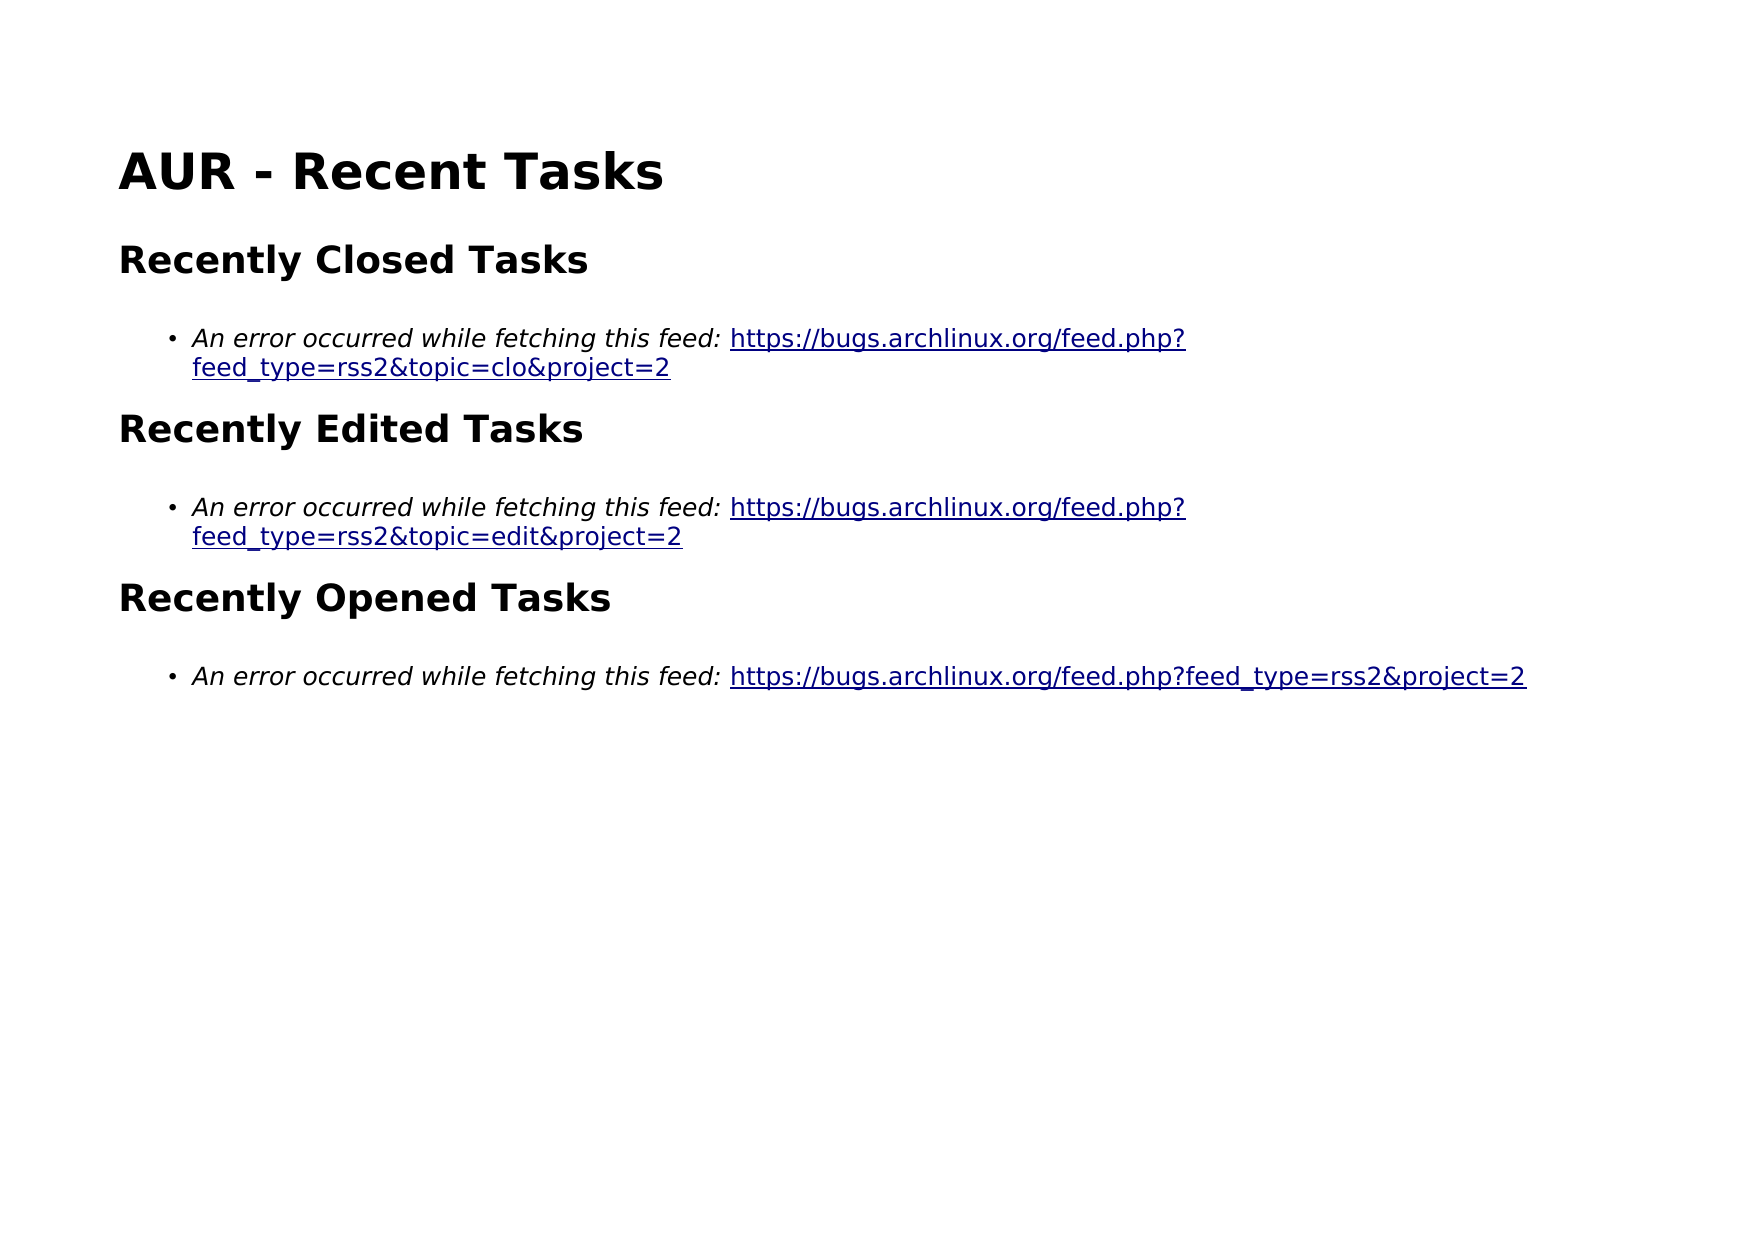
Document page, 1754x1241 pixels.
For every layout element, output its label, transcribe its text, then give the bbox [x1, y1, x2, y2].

subtitle Recently Closed Tasks [118, 239, 1636, 282]
subtitle Recently Edited Tasks [118, 408, 1636, 451]
list An error occurred while fetching this feed: https://bugs.archlinux.org/feed.php?feed_type=rss2&topic=edit&project=2 [177, 493, 1636, 552]
list An error occurred while fetching this feed: https://bugs.archlinux.org/feed.php?feed_type=rss2&project=2 [177, 662, 1636, 692]
list An error occurred while fetching this feed: https://bugs.archlinux.org/feed.php?feed_type=rss2&topic=clo&project=2 [177, 324, 1636, 383]
subtitle AUR - Recent Tasks [118, 143, 1636, 201]
subtitle Recently Opened Tasks [118, 577, 1636, 620]
